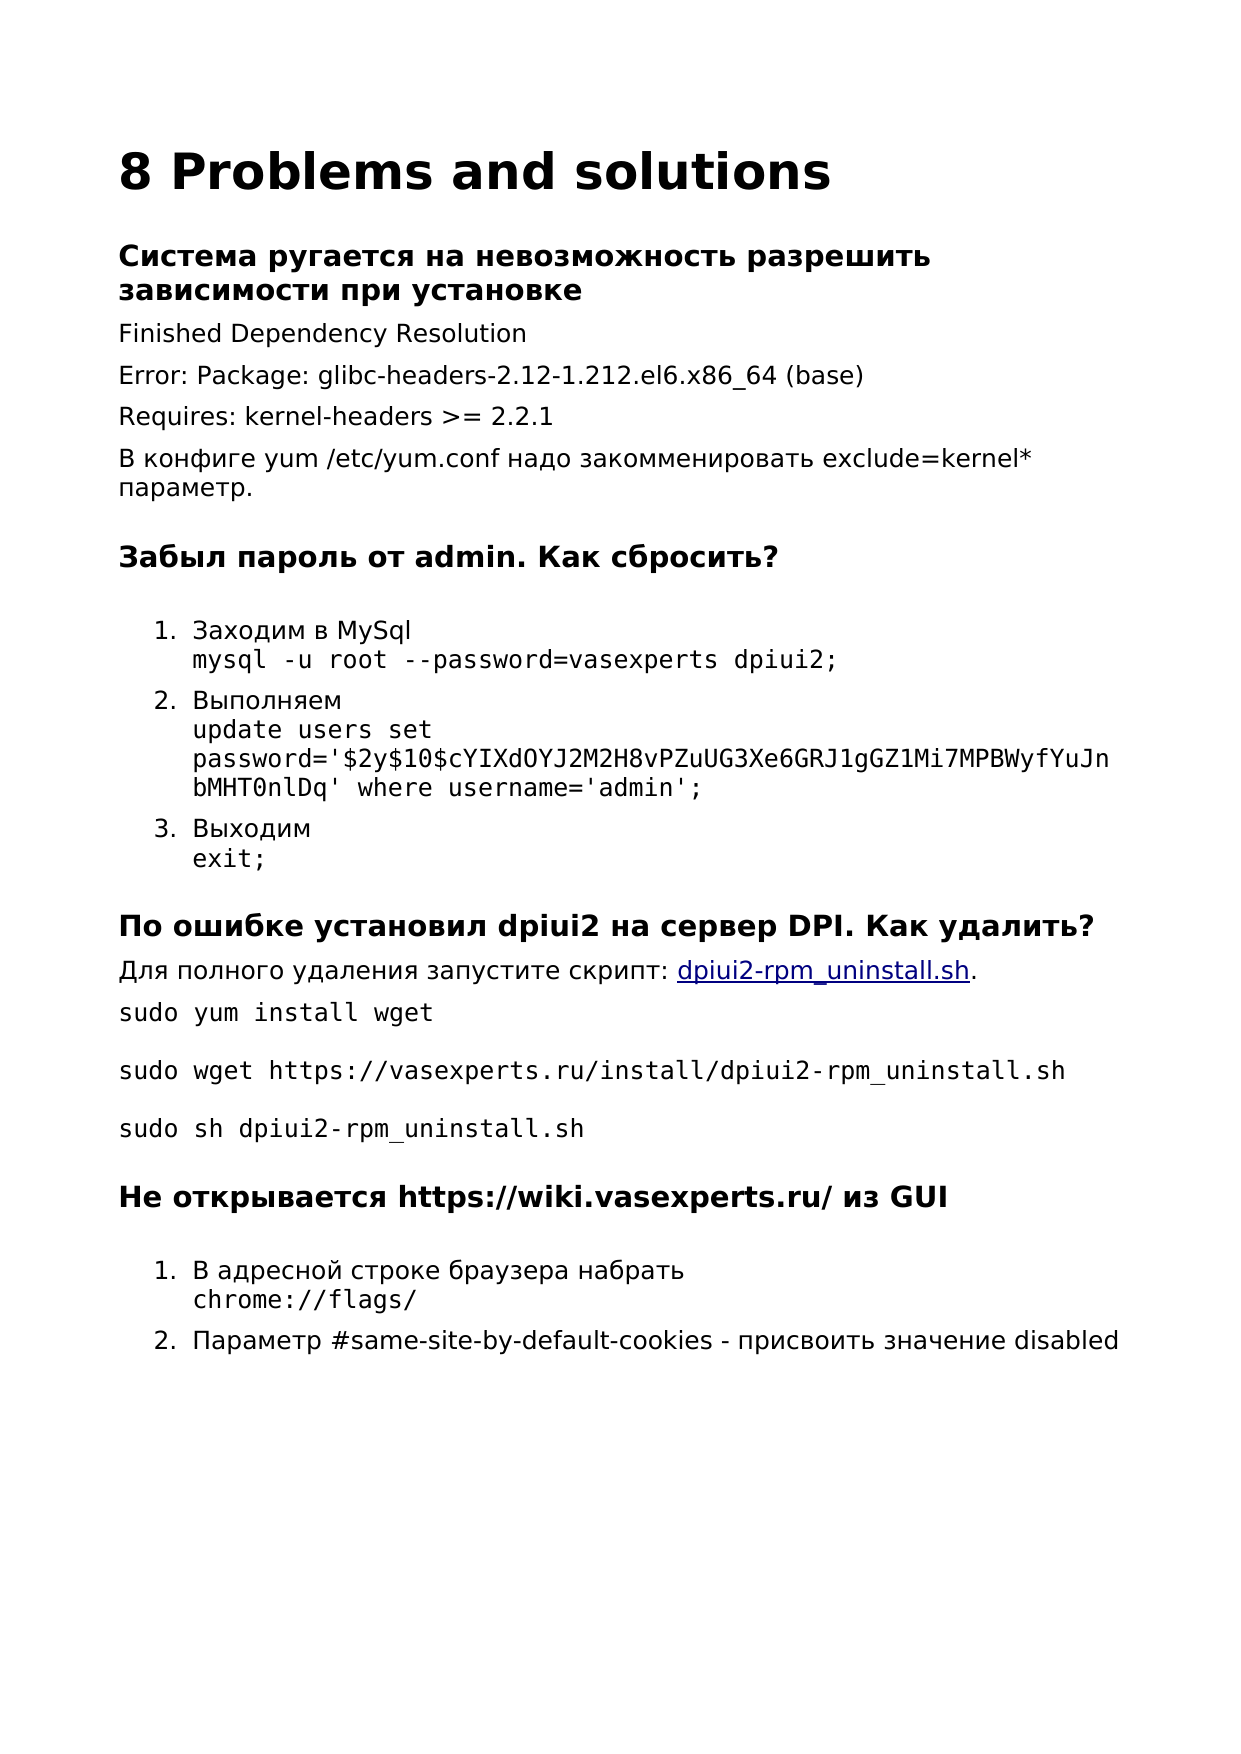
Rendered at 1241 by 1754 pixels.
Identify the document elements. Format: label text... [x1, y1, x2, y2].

list chrome://flags/ [177, 1286, 1122, 1315]
list exit; [177, 844, 1122, 873]
text В конфиге yum /etc/yum.conf надо закомменировать exclude=kernel* параметр. [118, 444, 1122, 503]
list Параметр #same-site-by-default-cookies - присвоить значение disabled [177, 1326, 1122, 1356]
subtitle Не открывается https://wiki.vasexperts.ru/ из GUI [118, 1180, 1122, 1214]
list Выполняем [177, 686, 1122, 715]
subtitle Забыл пароль от admin. Как сбросить? [118, 540, 1122, 574]
text Finished Dependency Resolution [118, 319, 1122, 348]
list mysql -u root --password=vasexperts dpiui2; [177, 645, 1122, 674]
text Для полного удаления запустите скрипт: dpiui2-rpm_uninstall.sh. [118, 956, 1122, 985]
subtitle Система ругается на невозможность разрешить зависимости при установке [118, 239, 1122, 307]
text Error: Package: glibc-headers-2.12-1.212.el6.x86_64 (base) [118, 361, 1122, 390]
subtitle 8 Problems and solutions [118, 143, 1122, 201]
subtitle По ошибке установил dpiui2 на сервер DPI. Как удалить? [118, 910, 1122, 944]
list update users set password='$2y$10$cYIXdOYJ2M2H8vPZuUG3Xe6GRJ1gGZ1Mi7MPBWyfYuJnbMHT0nlDq' where username='admin'; [177, 715, 1122, 803]
list Выходим [177, 814, 1122, 844]
text Requires: kernel-headers >= 2.2.1 [118, 403, 1122, 432]
text sudo yum install wget sudo wget https://vasexperts.ru/install/dpiui2-rpm_uninstall.sh sudo sh dpiui2-rpm_uninstall.sh [118, 998, 1122, 1144]
list Заходим в MySql [177, 616, 1122, 645]
list В адресной строке браузера набрать [177, 1256, 1122, 1286]
